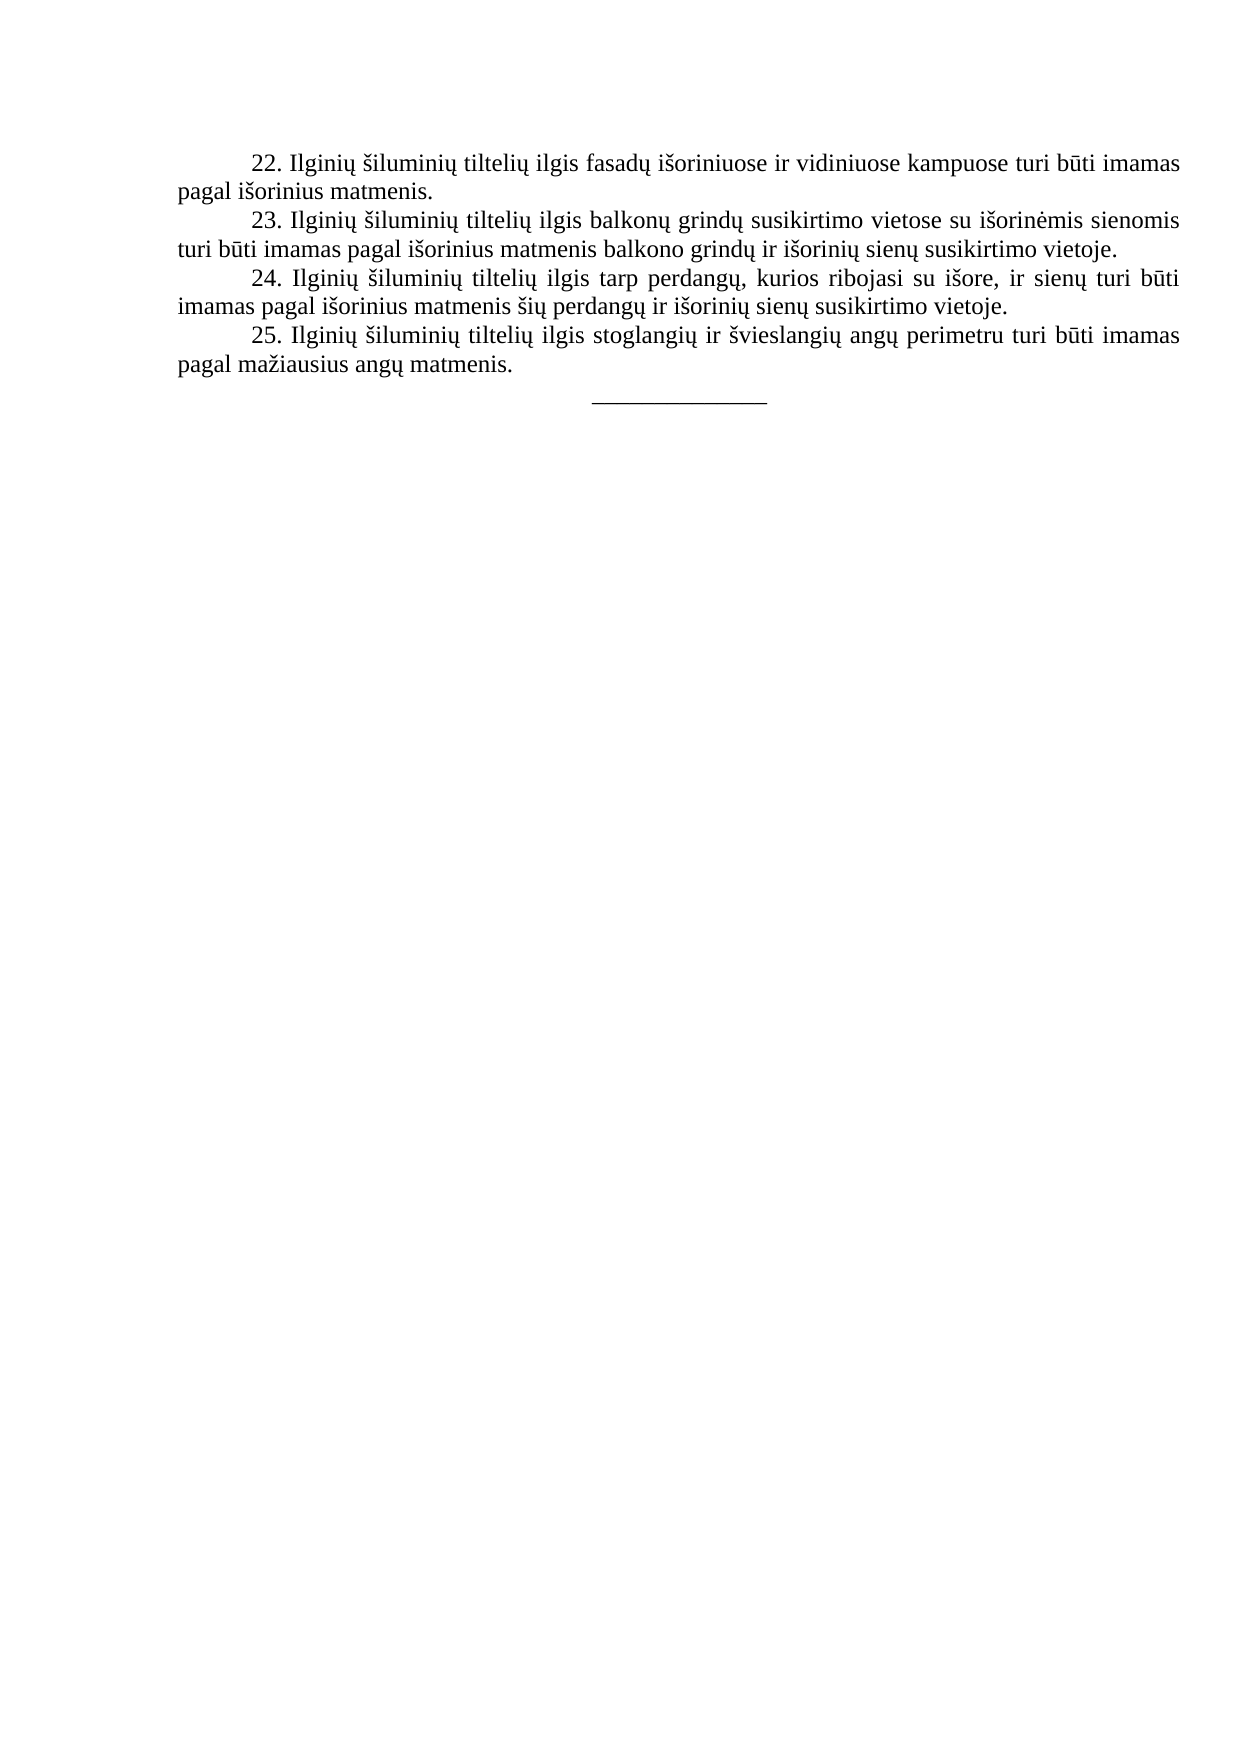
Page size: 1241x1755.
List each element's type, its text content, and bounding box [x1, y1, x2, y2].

text 24. Ilginių šiluminių tiltelių ilgis tarp perdangų, kurios ribojasi su išore, ir sienų turi būti imamas pagal išorinius matmenis šių perdangų ir išorinių sienų susikirtimo vietoje. [177, 263, 1181, 320]
text 22. Ilginių šiluminių tiltelių ilgis fasadų išoriniuose ir vidiniuose kampuose turi būti imamas pagal išorinius matmenis. [177, 148, 1181, 205]
text 23. Ilginių šiluminių tiltelių ilgis balkonų grindų susikirtimo vietose su išorinėmis sienomis turi būti imamas pagal išorinius matmenis balkono grindų ir išorinių sienų susikirtimo vietoje. [177, 205, 1181, 263]
text 25. Ilginių šiluminių tiltelių ilgis stoglangių ir švieslangių angų perimetru turi būti imamas pagal mažiausius angų matmenis. [177, 320, 1181, 378]
text ______________ [177, 378, 1181, 406]
